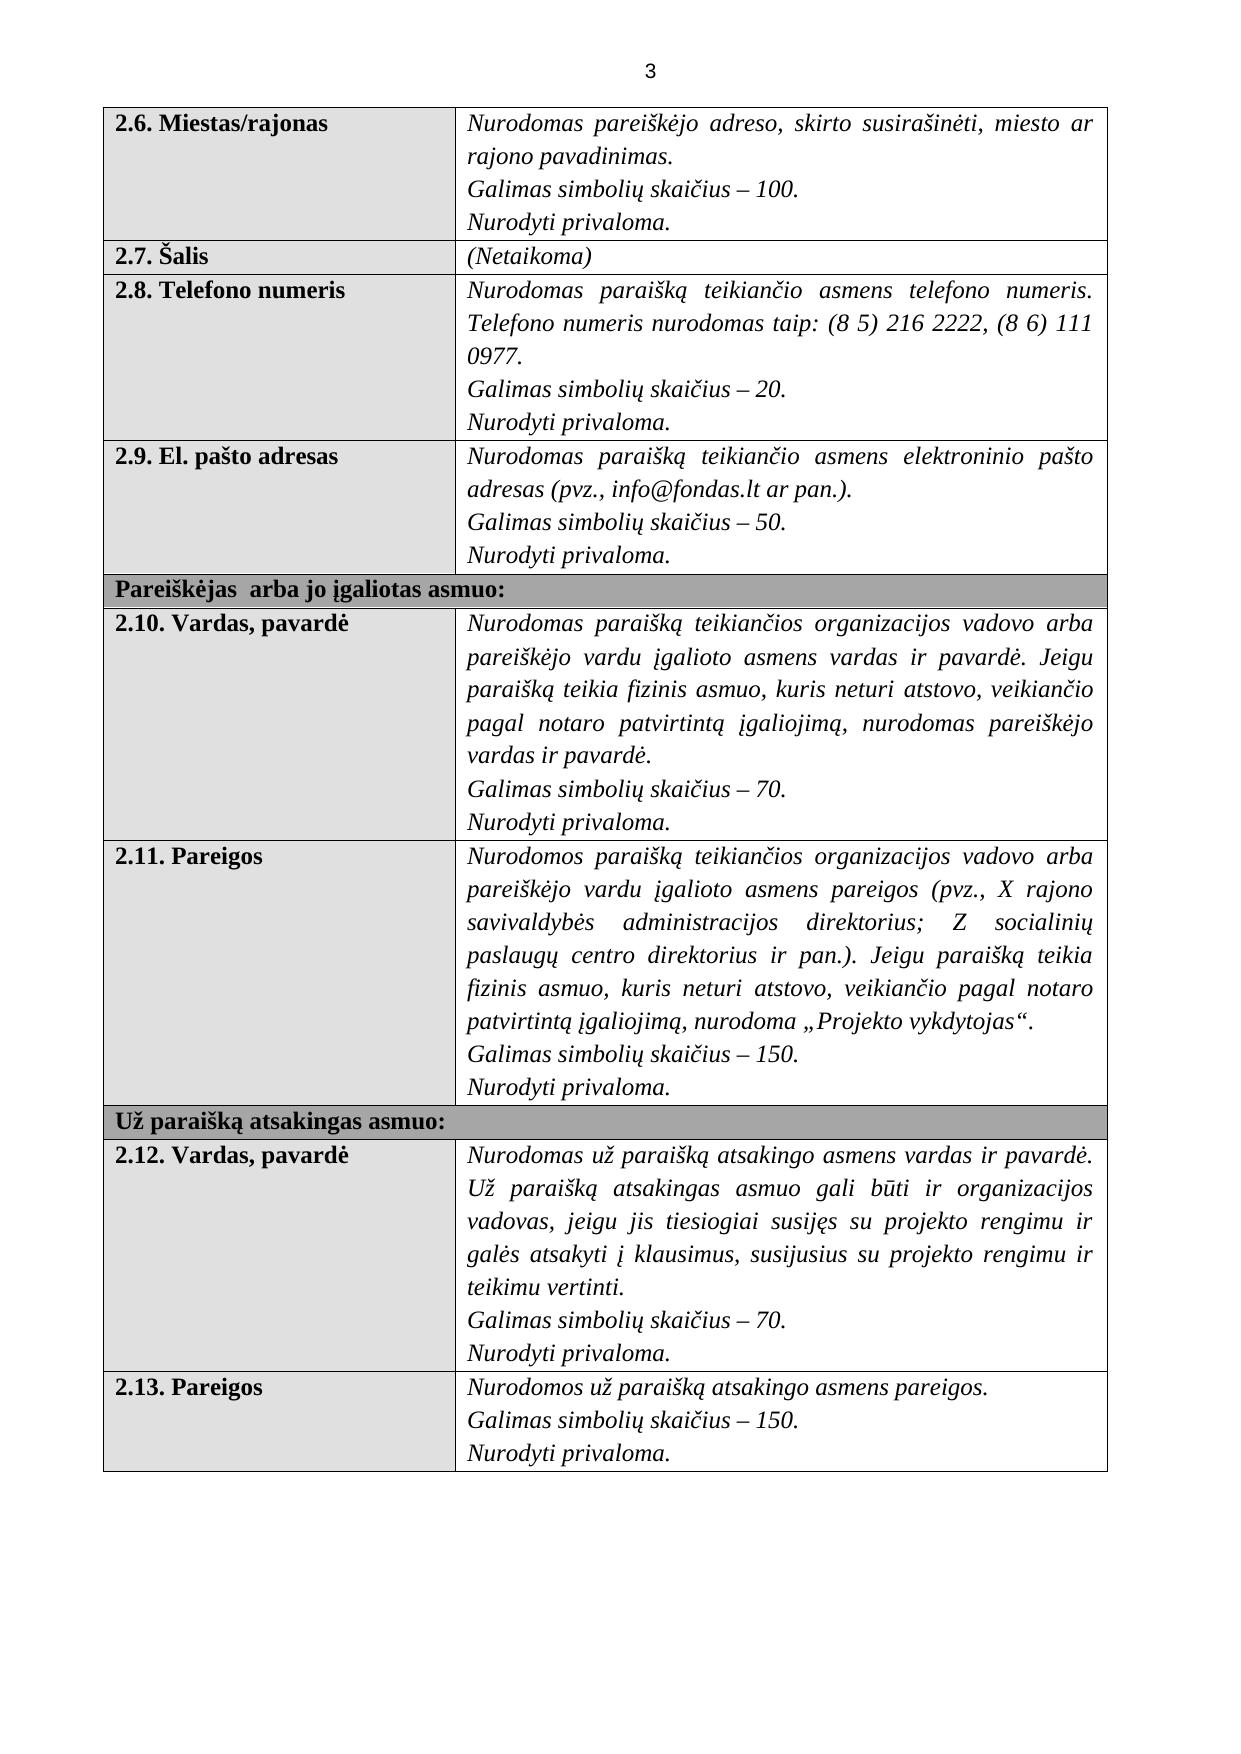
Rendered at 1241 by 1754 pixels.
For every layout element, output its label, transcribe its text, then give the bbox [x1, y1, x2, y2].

table_cell Nurodomos paraišką teikiančios organizacijos vadovo arba pareiškėjo vardu įgalioto asmens pareigos (pvz., X rajono savivaldybės administracijos direktorius; Z socialinių paslaugų centro direktorius ir pan.). Jeigu paraišką teikia fizinis asmuo, kuris neturi atstovo, veikiančio pagal notaro patvirtintą įgaliojimą, nurodoma „Projekto vykdytojas“. Galimas simbolių skaičius – 150. Nurodyti privaloma. [456, 841, 1107, 1105]
table_cell 2.10. Vardas, pavardė [104, 609, 455, 840]
table_cell 2.7. Šalis [104, 241, 455, 274]
table_cell Pareiškėjas arba jo įgaliotas asmuo: [104, 575, 1107, 607]
table_cell Nurodomas paraišką teikiančio asmens telefono numeris. Telefono numeris nurodomas taip: (8 5) 216 2222, (8 6) 111 0977. Galimas simbolių skaičius – 20. Nurodyti privaloma. [456, 275, 1107, 440]
table_cell 2.9. El. pašto adresas [104, 441, 455, 573]
table_cell 2.6. Miestas/rajonas [104, 108, 455, 240]
table_cell Nurodomas pareiškėjo adreso, skirto susirašinėti, miesto ar rajono pavadinimas. Galimas simbolių skaičius – 100. Nurodyti privaloma. [456, 108, 1107, 240]
table_cell 2.8. Telefono numeris [104, 275, 455, 440]
table_cell Nurodomas paraišką teikiančios organizacijos vadovo arba pareiškėjo vardu įgalioto asmens vardas ir pavardė. Jeigu paraišką teikia fizinis asmuo, kuris neturi atstovo, veikiančio pagal notaro patvirtintą įgaliojimą, nurodomas pareiškėjo vardas ir pavardė. Galimas simbolių skaičius – 70. Nurodyti privaloma. [456, 609, 1107, 840]
table_cell 2.13. Pareigos [104, 1372, 455, 1471]
table_cell 2.12. Vardas, pavardė [104, 1140, 455, 1371]
table_cell Už paraišką atsakingas asmuo: [104, 1106, 1107, 1139]
table_cell Nurodomas paraišką teikiančio asmens elektroninio pašto adresas (pvz., info@fondas.lt ar pan.). Galimas simbolių skaičius – 50. Nurodyti privaloma. [456, 441, 1107, 573]
table_cell Nurodomos už paraišką atsakingo asmens pareigos. Galimas simbolių skaičius – 150. Nurodyti privaloma. [456, 1372, 1107, 1471]
table_cell (Netaikoma) [456, 241, 1107, 274]
table_cell Nurodomas už paraišką atsakingo asmens vardas ir pavardė. Už paraišką atsakingas asmuo gali būti ir organizacijos vadovas, jeigu jis tiesiogiai susijęs su projekto rengimu ir galės atsakyti į klausimus, susijusius su projekto rengimu ir teikimu vertinti. Galimas simbolių skaičius – 70. Nurodyti privaloma. [456, 1140, 1107, 1371]
table_cell 2.11. Pareigos [104, 841, 455, 1105]
